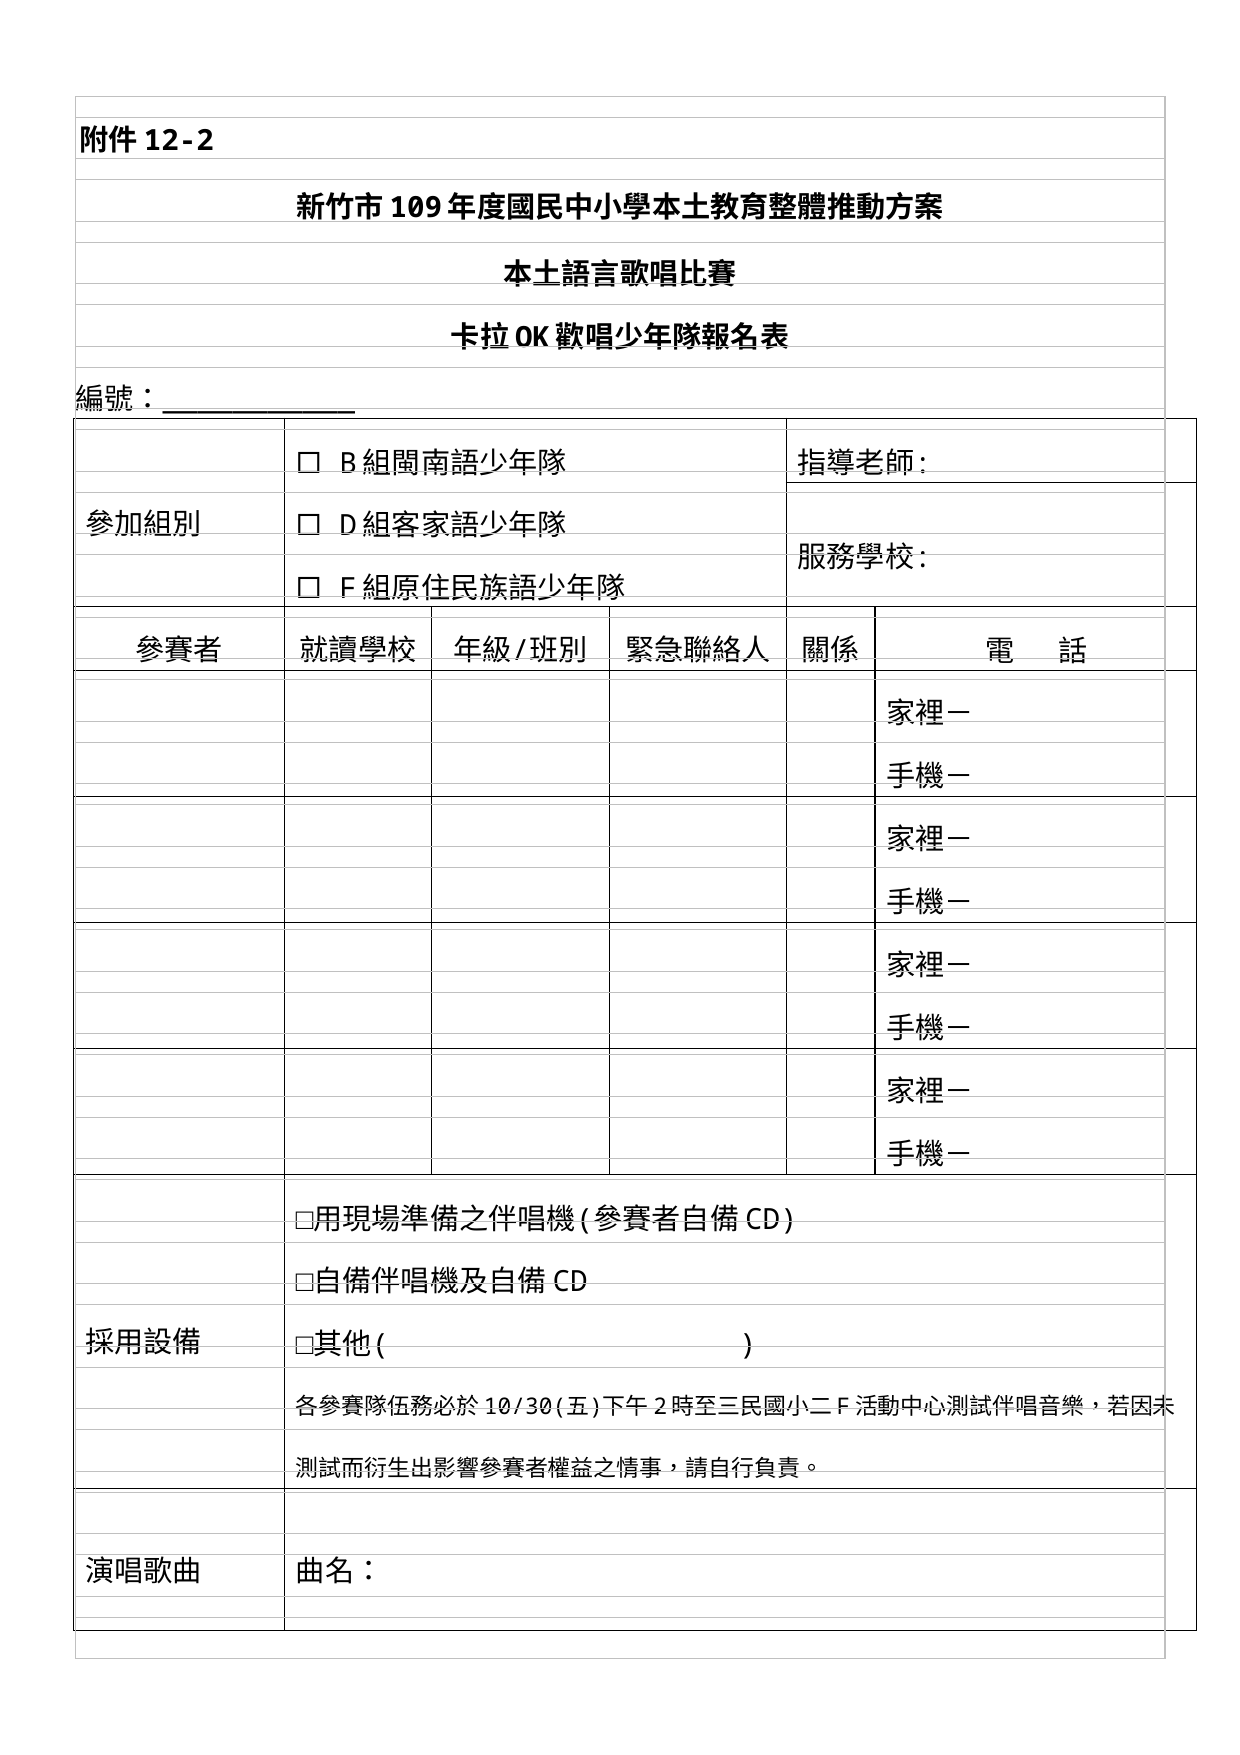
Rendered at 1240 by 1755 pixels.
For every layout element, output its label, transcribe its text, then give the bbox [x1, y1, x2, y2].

table_cell [76, 797, 284, 804]
table_cell [76, 972, 284, 992]
table_cell [285, 743, 431, 783]
table_cell [610, 868, 786, 908]
table_header 指導老師: [787, 419, 1164, 429]
table_cell [285, 1597, 1164, 1617]
table_cell [285, 993, 431, 1033]
table_cell [610, 671, 786, 679]
table_cell 參賽者 [76, 659, 284, 670]
table_cell 緊急聯絡人 [750, 647, 761, 658]
table_cell 就讀學校 [285, 607, 431, 617]
table_cell 採用設備 [76, 1472, 284, 1487]
text 本土語言歌唱比賽 [76, 243, 1164, 283]
text [79, 163, 1160, 179]
table_cell [610, 909, 786, 922]
table_header 參加組別 [133, 515, 138, 532]
table_header  B組閩南語少年隊  D組客家語少年隊  F組原住民族語少年隊 [285, 493, 786, 533]
table_cell [432, 805, 609, 846]
table_header  B組閩南語少年隊  D組客家語少年隊  F組原住民族語少年隊 [285, 472, 786, 492]
table_cell [285, 923, 431, 929]
table_cell [76, 722, 284, 742]
table_cell [610, 847, 786, 867]
table_cell [285, 1118, 431, 1158]
table_cell 服務學校: [787, 534, 1164, 554]
table_cell 採用設備 [76, 1243, 284, 1283]
table_cell 服務學校: [787, 483, 1164, 492]
table_cell 採用設備 [76, 1284, 284, 1304]
table_cell [285, 1159, 431, 1174]
table_cell 家裡－ 手機－ [1166, 671, 1196, 796]
table_cell 採用設備 [76, 1222, 284, 1242]
table_cell [76, 1097, 284, 1117]
table_cell [610, 1049, 786, 1054]
table_cell 家裡－ 手機－ [876, 805, 1164, 846]
table_cell [432, 868, 609, 908]
table_cell [432, 909, 609, 922]
table_cell [610, 797, 786, 804]
table_cell 參賽者 [76, 607, 284, 617]
table_header 參加組別 [76, 430, 284, 471]
table_cell [76, 1049, 284, 1054]
text 新竹市109年度國民中小學本土教育整體推動方案 [79, 180, 1160, 221]
text [76, 409, 1164, 418]
table_header  B組閩南語少年隊  D組客家語少年隊  F組原住民族語少年隊 [285, 430, 786, 471]
table_cell □用現場準備之伴唱機(參賽者自備CD) □自備伴唱機及自備CD □其他( ) 各參賽隊伍務必於10/30(五)下午2時至三民國小二F活動中心測試伴唱音樂，若因未測試而衍生出影響參賽者權益之情事，請自行負責。 [285, 1472, 1164, 1487]
table_cell [285, 1034, 431, 1048]
table_cell [432, 797, 609, 804]
table_cell [432, 1049, 609, 1054]
table_cell [76, 930, 284, 971]
table_cell 家裡－ 手機－ [876, 743, 1164, 783]
table_cell 採用設備 [76, 1430, 284, 1471]
table_cell [432, 847, 609, 867]
table_cell 家裡－ 手機－ [876, 923, 1164, 929]
table_cell [610, 680, 786, 721]
table_cell [285, 1055, 431, 1096]
table_header 參加組別 [76, 419, 284, 429]
table_cell [285, 909, 431, 922]
table_cell [76, 868, 284, 908]
table_cell 關係 [818, 646, 826, 658]
table_cell 服務學校: [787, 493, 1164, 533]
text [76, 355, 1164, 367]
table_cell [432, 1055, 609, 1096]
table_cell [610, 930, 786, 971]
table_cell 電 話 [876, 618, 1164, 658]
table_cell [787, 722, 874, 742]
table_cell [787, 930, 874, 971]
table_cell 家裡－ 手機－ [876, 1159, 1164, 1174]
table_cell □用現場準備之伴唱機(參賽者自備CD) □自備伴唱機及自備CD □其他( ) 各參賽隊伍務必於10/30(五)下午2時至三民國小二F活動中心測試伴唱音樂，若因未測試而衍生出影響參賽者權益之情事，請自行負責。 [285, 1243, 1164, 1283]
table_cell [285, 1097, 431, 1117]
table_cell 服務學校: [1166, 483, 1196, 606]
table_cell [432, 671, 609, 679]
table_cell [610, 972, 786, 992]
text [79, 222, 1160, 226]
table_cell [432, 1118, 609, 1158]
table_cell 採用設備 [76, 1180, 284, 1221]
table_cell 採用設備 [76, 1175, 284, 1179]
table_cell [610, 722, 786, 742]
table_cell [432, 1097, 609, 1117]
table_cell [285, 671, 431, 679]
table_cell □用現場準備之伴唱機(參賽者自備CD) □自備伴唱機及自備CD □其他( ) 各參賽隊伍務必於10/30(五)下午2時至三民國小二F活動中心測試伴唱音樂，若因未測試而衍生出影響參賽者權益之情事，請自行負責。 [285, 1347, 1164, 1367]
table_cell [76, 1493, 284, 1533]
table_cell 家裡－ 手機－ [876, 868, 1164, 908]
table_cell [432, 1159, 609, 1174]
text 編號：___________ [76, 368, 1164, 408]
table_cell 家裡－ 手機－ [876, 680, 1164, 721]
table_cell 緊急聯絡人 [610, 618, 786, 658]
table_header  B組閩南語少年隊  D組客家語少年隊  F組原住民族語少年隊 [285, 419, 786, 429]
table_cell [285, 722, 431, 742]
table_cell 演唱歌曲 [76, 1555, 284, 1596]
text [76, 230, 1164, 242]
table_cell [610, 923, 786, 929]
table_cell 家裡－ 手機－ [1166, 923, 1196, 1048]
table_cell □用現場準備之伴唱機(參賽者自備CD) □自備伴唱機及自備CD □其他( ) 各參賽隊伍務必於10/30(五)下午2時至三民國小二F活動中心測試伴唱音樂，若因未測試而衍生出影響參賽者權益之情事，請自行負責。 [285, 1305, 1164, 1346]
table_header 參加組別 [76, 555, 284, 596]
table_cell [285, 680, 431, 721]
table_cell 緊急聯絡人 [610, 607, 786, 617]
table_cell [610, 1118, 786, 1158]
table_cell [432, 743, 609, 783]
table_cell □用現場準備之伴唱機(參賽者自備CD) □自備伴唱機及自備CD □其他( ) 各參賽隊伍務必於10/30(五)下午2時至三民國小二F活動中心測試伴唱音樂，若因未測試而衍生出影響參賽者權益之情事，請自行負責。 [285, 1180, 1164, 1221]
table_header 指導老師: [787, 430, 1164, 471]
table_cell [787, 868, 874, 908]
table_cell 年級/班別 [432, 659, 609, 670]
text [76, 293, 1164, 304]
table_cell □用現場準備之伴唱機(參賽者自備CD) □自備伴唱機及自備CD □其他( ) 各參賽隊伍務必於10/30(五)下午2時至三民國小二F活動中心測試伴唱音樂，若因未測試而衍生出影響參賽者權益之情事，請自行負責。 [285, 1409, 1164, 1429]
table_cell 就讀學校 [285, 659, 431, 670]
table_cell [76, 847, 284, 867]
table_cell [76, 1597, 284, 1617]
table_cell [787, 1055, 874, 1096]
table_cell □用現場準備之伴唱機(參賽者自備CD) □自備伴唱機及自備CD □其他( ) 各參賽隊伍務必於10/30(五)下午2時至三民國小二F活動中心測試伴唱音樂，若因未測試而衍生出影響參賽者權益之情事，請自行負責。 [285, 1368, 1164, 1408]
table_cell [76, 1159, 284, 1174]
table_cell 家裡－ 手機－ [876, 930, 1164, 971]
table_cell [76, 1034, 284, 1048]
table_cell [787, 805, 874, 846]
table_cell 家裡－ 手機－ [876, 972, 1164, 992]
table_cell [787, 671, 874, 679]
table_cell [787, 680, 874, 721]
table_cell 電 話 [876, 659, 1164, 670]
table_cell [787, 847, 874, 867]
table_cell [432, 1034, 609, 1048]
table_cell [76, 671, 284, 679]
table_cell [787, 784, 874, 796]
table_cell [787, 1118, 874, 1158]
table_cell [787, 1034, 874, 1048]
table_cell [76, 993, 284, 1033]
table_cell 家裡－ 手機－ [876, 1055, 1164, 1096]
table_cell [285, 1534, 1164, 1554]
table_cell [285, 1618, 1164, 1630]
table_header 參加組別 [76, 534, 284, 554]
table_cell □用現場準備之伴唱機(參賽者自備CD) □自備伴唱機及自備CD □其他( ) 各參賽隊伍務必於10/30(五)下午2時至三民國小二F活動中心測試伴唱音樂，若因未測試而衍生出影響參賽者權益之情事，請自行負責。 [285, 1430, 1164, 1471]
table_cell [76, 1055, 284, 1096]
table_cell [285, 868, 431, 908]
table_cell [76, 680, 284, 721]
table_header 參加組別 [76, 472, 284, 492]
table_cell [610, 993, 786, 1033]
table_cell [76, 805, 284, 846]
table_cell 參賽者 [76, 618, 284, 658]
table_cell [610, 1034, 786, 1048]
table_cell 採用設備 [76, 1347, 284, 1367]
table_cell 家裡－ 手機－ [1166, 1049, 1196, 1174]
text 附件12-2 [79, 118, 1160, 158]
table_cell [1166, 1489, 1196, 1630]
text 卡拉OK歡唱少年隊報名表 [76, 305, 1164, 346]
table_cell 年級/班別 [432, 607, 609, 617]
table_cell 年級/班別 [432, 618, 609, 658]
table_cell 電 話 [876, 607, 1164, 617]
table_cell [787, 797, 874, 804]
table_cell 關係 [787, 618, 874, 658]
table_cell 就讀學校 [285, 618, 431, 658]
table_cell [285, 784, 431, 796]
table_cell 年級/班別 [499, 639, 507, 655]
table_cell [76, 1618, 284, 1630]
table_cell [610, 1097, 786, 1117]
table_cell [610, 1159, 786, 1174]
table_cell [285, 797, 431, 804]
table_cell [610, 1055, 786, 1096]
table_cell 家裡－ 手機－ [876, 1118, 1164, 1158]
table_header  B組閩南語少年隊  D組客家語少年隊  F組原住民族語少年隊 [285, 555, 786, 596]
table_cell [432, 930, 609, 971]
table_cell [787, 923, 874, 929]
table_cell [76, 909, 284, 922]
table_cell [787, 1097, 874, 1117]
table_cell [432, 722, 609, 742]
table_cell [610, 743, 786, 783]
table_cell [787, 743, 874, 783]
table_cell 家裡－ 手機－ [876, 1097, 1164, 1117]
table_cell 家裡－ 手機－ [876, 1049, 1164, 1054]
table_header 參加組別 [119, 517, 126, 533]
table_cell 家裡－ 手機－ [876, 784, 1164, 796]
table_cell [285, 930, 431, 971]
table_cell 家裡－ 手機－ [876, 909, 1164, 922]
table_cell 服務學校: [787, 555, 1164, 596]
table_cell [610, 784, 786, 796]
table_cell 電 話 [1166, 607, 1196, 670]
table_cell □用現場準備之伴唱機(參賽者自備CD) □自備伴唱機及自備CD □其他( ) 各參賽隊伍務必於10/30(五)下午2時至三民國小二F活動中心測試伴唱音樂，若因未測試而衍生出影響參賽者權益之情事，請自行負責。 [285, 1222, 1164, 1242]
table_cell [787, 1159, 874, 1174]
table_cell 家裡－ 手機－ [876, 847, 1164, 867]
table_cell 服務學校: [787, 597, 1164, 606]
table_cell 採用設備 [76, 1409, 284, 1429]
text [76, 347, 1164, 355]
table_cell 曲名： [285, 1555, 1164, 1596]
table_cell 家裡－ 手機－ [876, 1034, 1164, 1048]
table_cell [432, 972, 609, 992]
table_cell [610, 805, 786, 846]
table_cell [76, 784, 284, 796]
table_cell [285, 1049, 431, 1054]
table_cell 採用設備 [76, 1305, 284, 1346]
table_cell 家裡－ 手機－ [1166, 797, 1196, 922]
table_cell [787, 972, 874, 992]
table_cell [432, 923, 609, 929]
table_header  B組閩南語少年隊  D組客家語少年隊  F組原住民族語少年隊 [285, 534, 786, 554]
table_cell [285, 1493, 1164, 1533]
table_cell [432, 993, 609, 1033]
table_cell [787, 909, 874, 922]
text [79, 97, 1160, 117]
table_cell 家裡－ 手機－ [876, 722, 1164, 742]
table_cell □用現場準備之伴唱機(參賽者自備CD) □自備伴唱機及自備CD □其他( ) 各參賽隊伍務必於10/30(五)下午2時至三民國小二F活動中心測試伴唱音樂，若因未測試而衍生出影響參賽者權益之情事，請自行負責。 [285, 1175, 1164, 1179]
text [76, 284, 1164, 293]
table_cell 家裡－ 手機－ [876, 671, 1164, 679]
table_cell □用現場準備之伴唱機(參賽者自備CD) □自備伴唱機及自備CD □其他( ) 各參賽隊伍務必於10/30(五)下午2時至三民國小二F活動中心測試伴唱音樂，若因未測試而衍生出影響參賽者權益之情事，請自行負責。 [1166, 1175, 1196, 1487]
table_header  B組閩南語少年隊  D組客家語少年隊  F組原住民族語少年隊 [285, 597, 786, 606]
table_cell 採用設備 [76, 1368, 284, 1408]
table_cell [787, 1049, 874, 1054]
table_header 參加組別 [76, 493, 284, 533]
table_header 指導老師: [1166, 419, 1196, 482]
table_cell 關係 [787, 607, 874, 617]
table_cell [432, 784, 609, 796]
table_header 指導老師: [787, 472, 1164, 482]
table_cell [76, 923, 284, 929]
table_cell □用現場準備之伴唱機(參賽者自備CD) □自備伴唱機及自備CD □其他( ) 各參賽隊伍務必於10/30(五)下午2時至三民國小二F活動中心測試伴唱音樂，若因未測試而衍生出影響參賽者權益之情事，請自行負責。 [285, 1284, 1164, 1304]
table_cell 關係 [806, 646, 810, 658]
table_cell 家裡－ 手機－ [876, 797, 1164, 804]
table_cell 緊急聯絡人 [610, 659, 786, 670]
table_cell 關係 [787, 659, 874, 670]
table_cell [76, 743, 284, 783]
table_cell [285, 972, 431, 992]
table_cell [76, 1534, 284, 1554]
table_cell [285, 847, 431, 867]
table_cell [432, 680, 609, 721]
table_header 參加組別 [76, 597, 284, 606]
table_cell [76, 1118, 284, 1158]
table_cell [285, 805, 431, 846]
table_cell 家裡－ 手機－ [876, 993, 1164, 1033]
table_cell [787, 993, 874, 1033]
